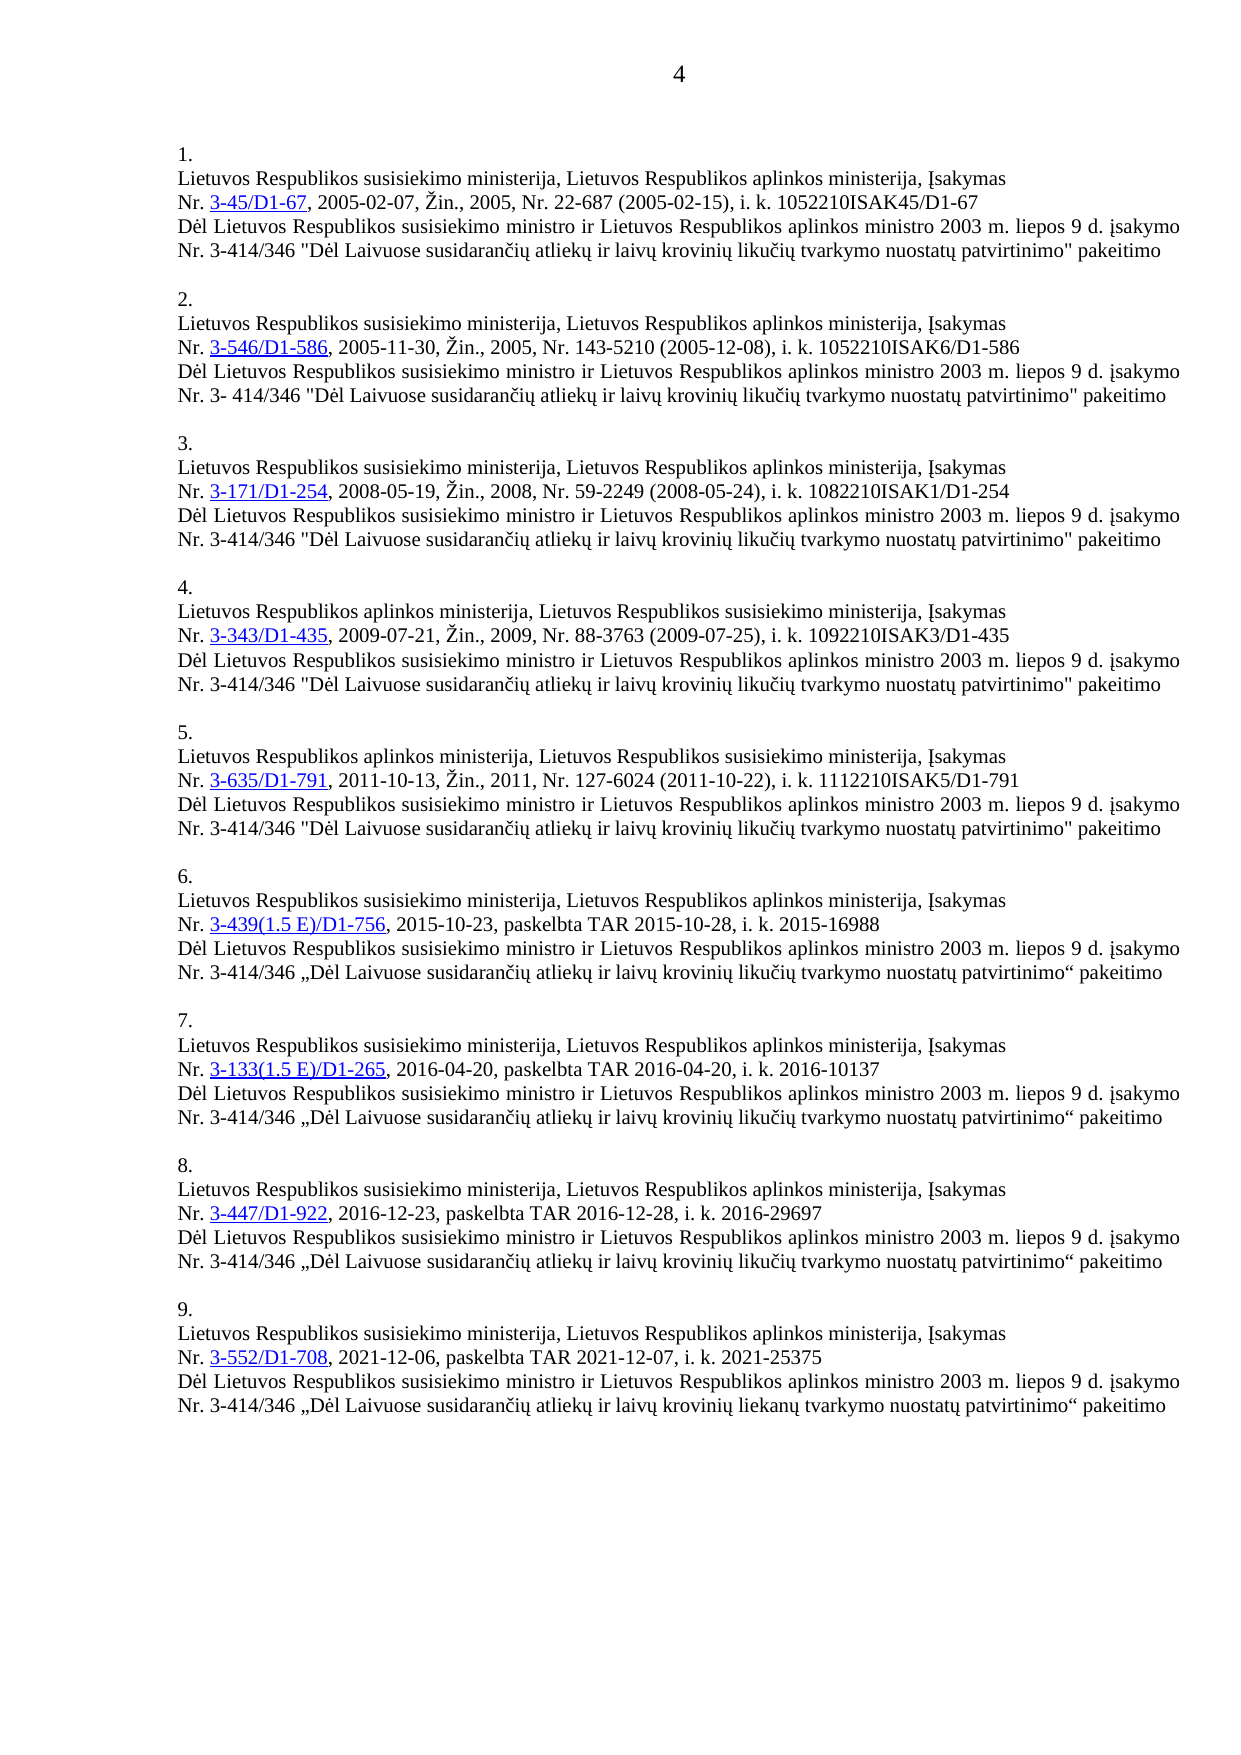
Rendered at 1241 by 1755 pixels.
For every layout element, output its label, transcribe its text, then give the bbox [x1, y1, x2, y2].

text Dėl Lietuvos Respublikos susisiekimo ministro ir Lietuvos Respublikos aplinkos ministro 2003 m. liepos 9 d. įsakymo Nr. 3-414/346 „Dėl Laivuose susidarančių atliekų ir laivų krovinių liekanų tvarkymo nuostatų patvirtinimo“ pakeitimo [177, 1369, 1181, 1417]
text Lietuvos Respublikos susisiekimo ministerija, Lietuvos Respublikos aplinkos ministerija, Įsakymas [177, 1321, 1181, 1345]
text Nr. 3-45/D1-67, 2005-02-07, Žin., 2005, Nr. 22-687 (2005-02-15), i. k. 1052210ISAK45/D1-67 [177, 190, 1181, 214]
text Lietuvos Respublikos susisiekimo ministerija, Lietuvos Respublikos aplinkos ministerija, Įsakymas [177, 1177, 1181, 1201]
text Dėl Lietuvos Respublikos susisiekimo ministro ir Lietuvos Respublikos aplinkos ministro 2003 m. liepos 9 d. įsakymo Nr. 3-414/346 "Dėl Laivuose susidarančių atliekų ir laivų krovinių likučių tvarkymo nuostatų patvirtinimo" pakeitimo [177, 214, 1181, 262]
text 1. [177, 142, 1181, 166]
text Lietuvos Respublikos aplinkos ministerija, Lietuvos Respublikos susisiekimo ministerija, Įsakymas [177, 599, 1181, 623]
text Nr. 3-439(1.5 E)/D1-756, 2015-10-23, paskelbta TAR 2015-10-28, i. k. 2015-16988 [177, 912, 1181, 936]
text Nr. 3-343/D1-435, 2009-07-21, Žin., 2009, Nr. 88-3763 (2009-07-25), i. k. 1092210ISAK3/D1-435 [177, 623, 1181, 647]
text 9. [177, 1297, 1181, 1321]
text Lietuvos Respublikos aplinkos ministerija, Lietuvos Respublikos susisiekimo ministerija, Įsakymas [177, 744, 1181, 768]
text Lietuvos Respublikos susisiekimo ministerija, Lietuvos Respublikos aplinkos ministerija, Įsakymas [177, 166, 1181, 190]
text Lietuvos Respublikos susisiekimo ministerija, Lietuvos Respublikos aplinkos ministerija, Įsakymas [177, 888, 1181, 912]
text Dėl Lietuvos Respublikos susisiekimo ministro ir Lietuvos Respublikos aplinkos ministro 2003 m. liepos 9 d. įsakymo Nr. 3-414/346 „Dėl Laivuose susidarančių atliekų ir laivų krovinių likučių tvarkymo nuostatų patvirtinimo“ pakeitimo [177, 936, 1181, 984]
text Dėl Lietuvos Respublikos susisiekimo ministro ir Lietuvos Respublikos aplinkos ministro 2003 m. liepos 9 d. įsakymo Nr. 3-414/346 „Dėl Laivuose susidarančių atliekų ir laivų krovinių likučių tvarkymo nuostatų patvirtinimo“ pakeitimo [177, 1225, 1181, 1273]
text Nr. 3-447/D1-922, 2016-12-23, paskelbta TAR 2016-12-28, i. k. 2016-29697 [177, 1201, 1181, 1225]
text Dėl Lietuvos Respublikos susisiekimo ministro ir Lietuvos Respublikos aplinkos ministro 2003 m. liepos 9 d. įsakymo Nr. 3-414/346 "Dėl Laivuose susidarančių atliekų ir laivų krovinių likučių tvarkymo nuostatų patvirtinimo" pakeitimo [177, 792, 1181, 840]
text Nr. 3-546/D1-586, 2005-11-30, Žin., 2005, Nr. 143-5210 (2005-12-08), i. k. 1052210ISAK6/D1-586 [177, 335, 1181, 359]
text Dėl Lietuvos Respublikos susisiekimo ministro ir Lietuvos Respublikos aplinkos ministro 2003 m. liepos 9 d. įsakymo Nr. 3- 414/346 "Dėl Laivuose susidarančių atliekų ir laivų krovinių likučių tvarkymo nuostatų patvirtinimo" pakeitimo [177, 359, 1181, 407]
text 6. [177, 864, 1181, 888]
text Dėl Lietuvos Respublikos susisiekimo ministro ir Lietuvos Respublikos aplinkos ministro 2003 m. liepos 9 d. įsakymo Nr. 3-414/346 "Dėl Laivuose susidarančių atliekų ir laivų krovinių likučių tvarkymo nuostatų patvirtinimo" pakeitimo [177, 503, 1181, 551]
text Dėl Lietuvos Respublikos susisiekimo ministro ir Lietuvos Respublikos aplinkos ministro 2003 m. liepos 9 d. įsakymo Nr. 3-414/346 „Dėl Laivuose susidarančių atliekų ir laivų krovinių likučių tvarkymo nuostatų patvirtinimo“ pakeitimo [177, 1081, 1181, 1129]
text Lietuvos Respublikos susisiekimo ministerija, Lietuvos Respublikos aplinkos ministerija, Įsakymas [177, 455, 1181, 479]
text Nr. 3-635/D1-791, 2011-10-13, Žin., 2011, Nr. 127-6024 (2011-10-22), i. k. 1112210ISAK5/D1-791 [177, 768, 1181, 792]
text Lietuvos Respublikos susisiekimo ministerija, Lietuvos Respublikos aplinkos ministerija, Įsakymas [177, 1032, 1181, 1057]
text Dėl Lietuvos Respublikos susisiekimo ministro ir Lietuvos Respublikos aplinkos ministro 2003 m. liepos 9 d. įsakymo Nr. 3-414/346 "Dėl Laivuose susidarančių atliekų ir laivų krovinių likučių tvarkymo nuostatų patvirtinimo" pakeitimo [177, 647, 1181, 696]
text 7. [177, 1008, 1181, 1032]
text 8. [177, 1153, 1181, 1177]
text 2. [177, 287, 1181, 311]
text Nr. 3-171/D1-254, 2008-05-19, Žin., 2008, Nr. 59-2249 (2008-05-24), i. k. 1082210ISAK1/D1-254 [177, 479, 1181, 503]
text Lietuvos Respublikos susisiekimo ministerija, Lietuvos Respublikos aplinkos ministerija, Įsakymas [177, 311, 1181, 335]
text Nr. 3-133(1.5 E)/D1-265, 2016-04-20, paskelbta TAR 2016-04-20, i. k. 2016-10137 [177, 1057, 1181, 1081]
text 4. [177, 575, 1181, 599]
text 5. [177, 720, 1181, 744]
text 3. [177, 431, 1181, 455]
text Nr. 3-552/D1-708, 2021-12-06, paskelbta TAR 2021-12-07, i. k. 2021-25375 [177, 1345, 1181, 1369]
